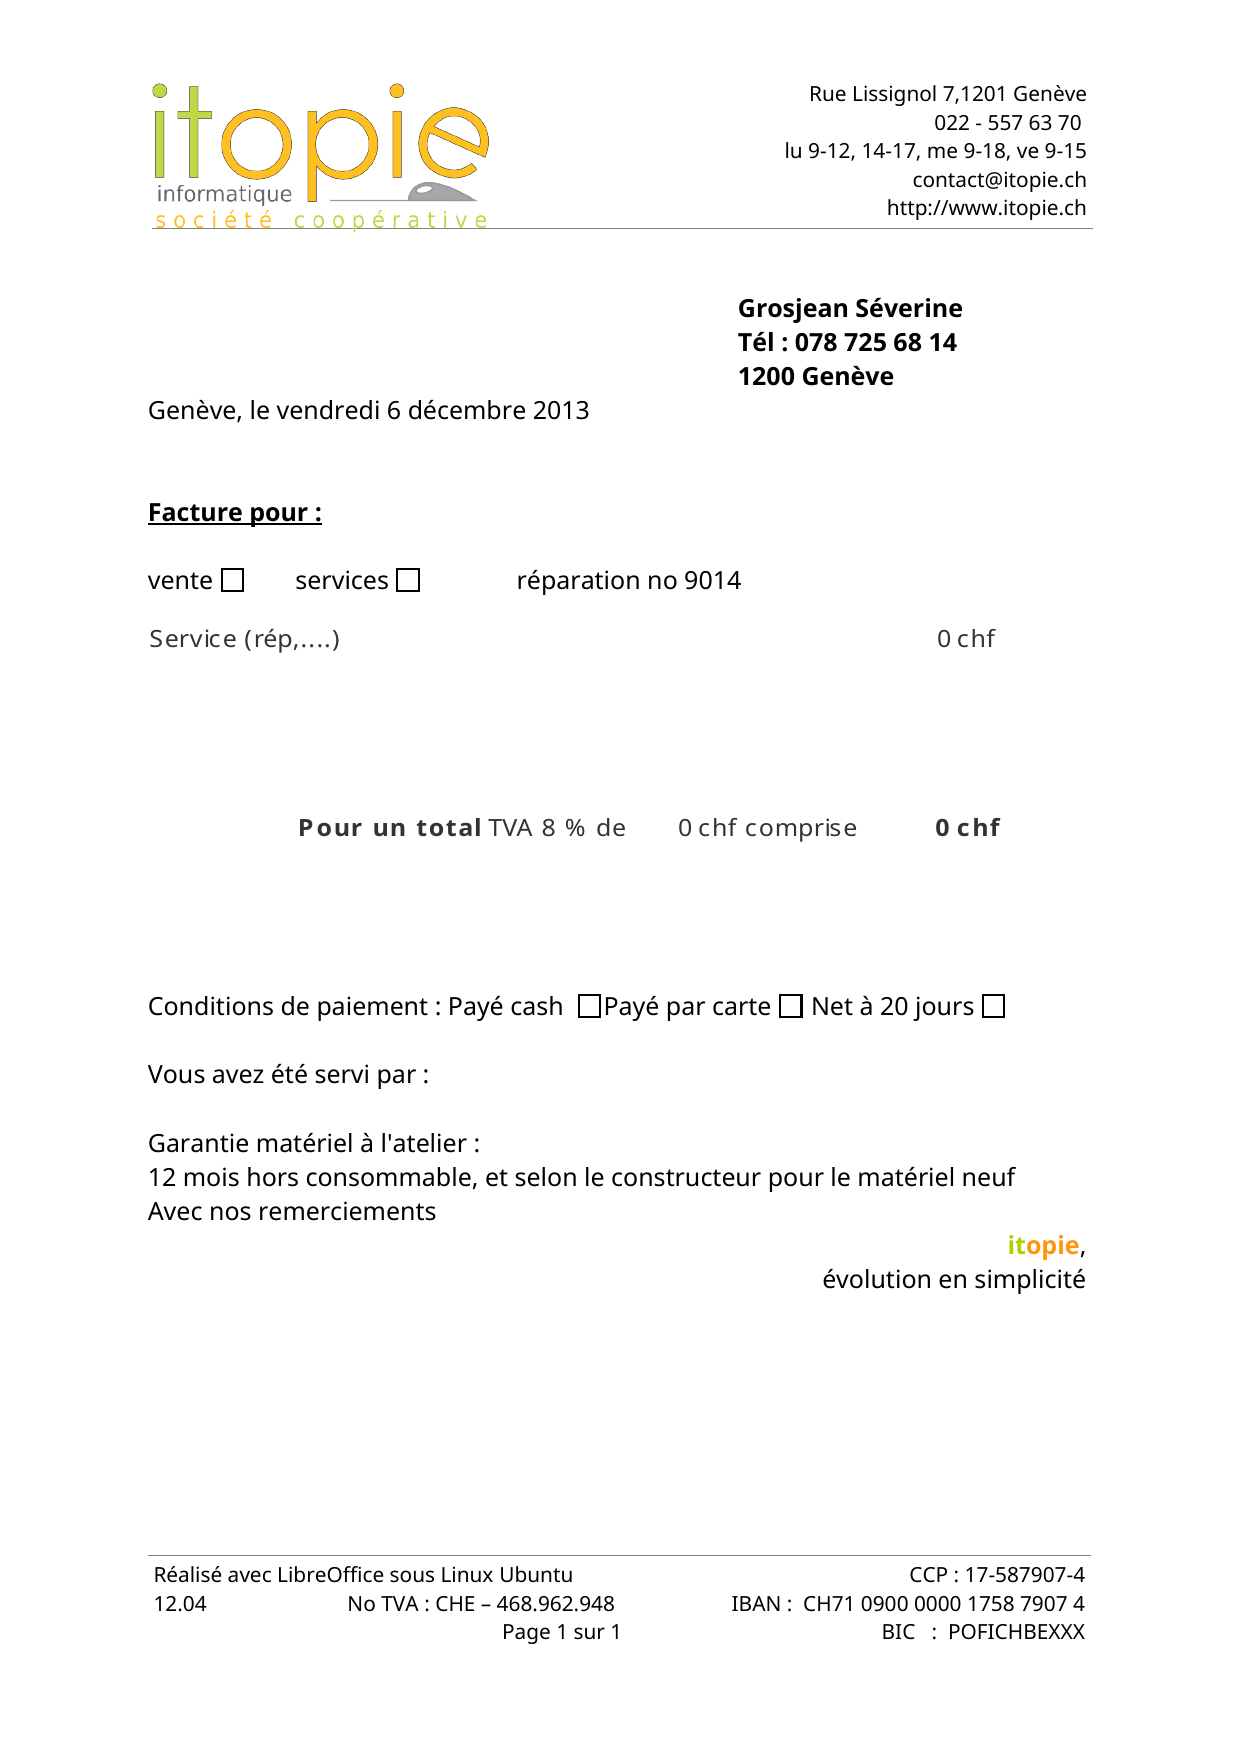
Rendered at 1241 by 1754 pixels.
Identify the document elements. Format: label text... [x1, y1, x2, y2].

text 12 mois hors consommable, et selon le constructeur pour le matériel neuf [148, 1159, 1093, 1193]
text Garantie matériel à l'atelier : [148, 1125, 1093, 1159]
text Conditions de paiement : Payé cash Payé par carte Net à 20 jours [148, 989, 1093, 1023]
text Grosjean Séverine [148, 290, 1093, 324]
text Tél : 078 725 68 14 [148, 324, 1093, 358]
text Facture pour : [148, 495, 1093, 529]
picture [138, 72, 500, 244]
text Genève, le vendredi 6 décembre 2013 [148, 392, 1093, 427]
text 1200 Genève [148, 358, 1093, 392]
text Avec nos remerciements [148, 1193, 1093, 1227]
text vente services réparation no 9014 [148, 563, 1093, 597]
text évolution en simplicité [148, 1262, 1093, 1296]
text itopie, [148, 1227, 1093, 1262]
text Vous avez été servi par : [148, 1057, 1093, 1091]
